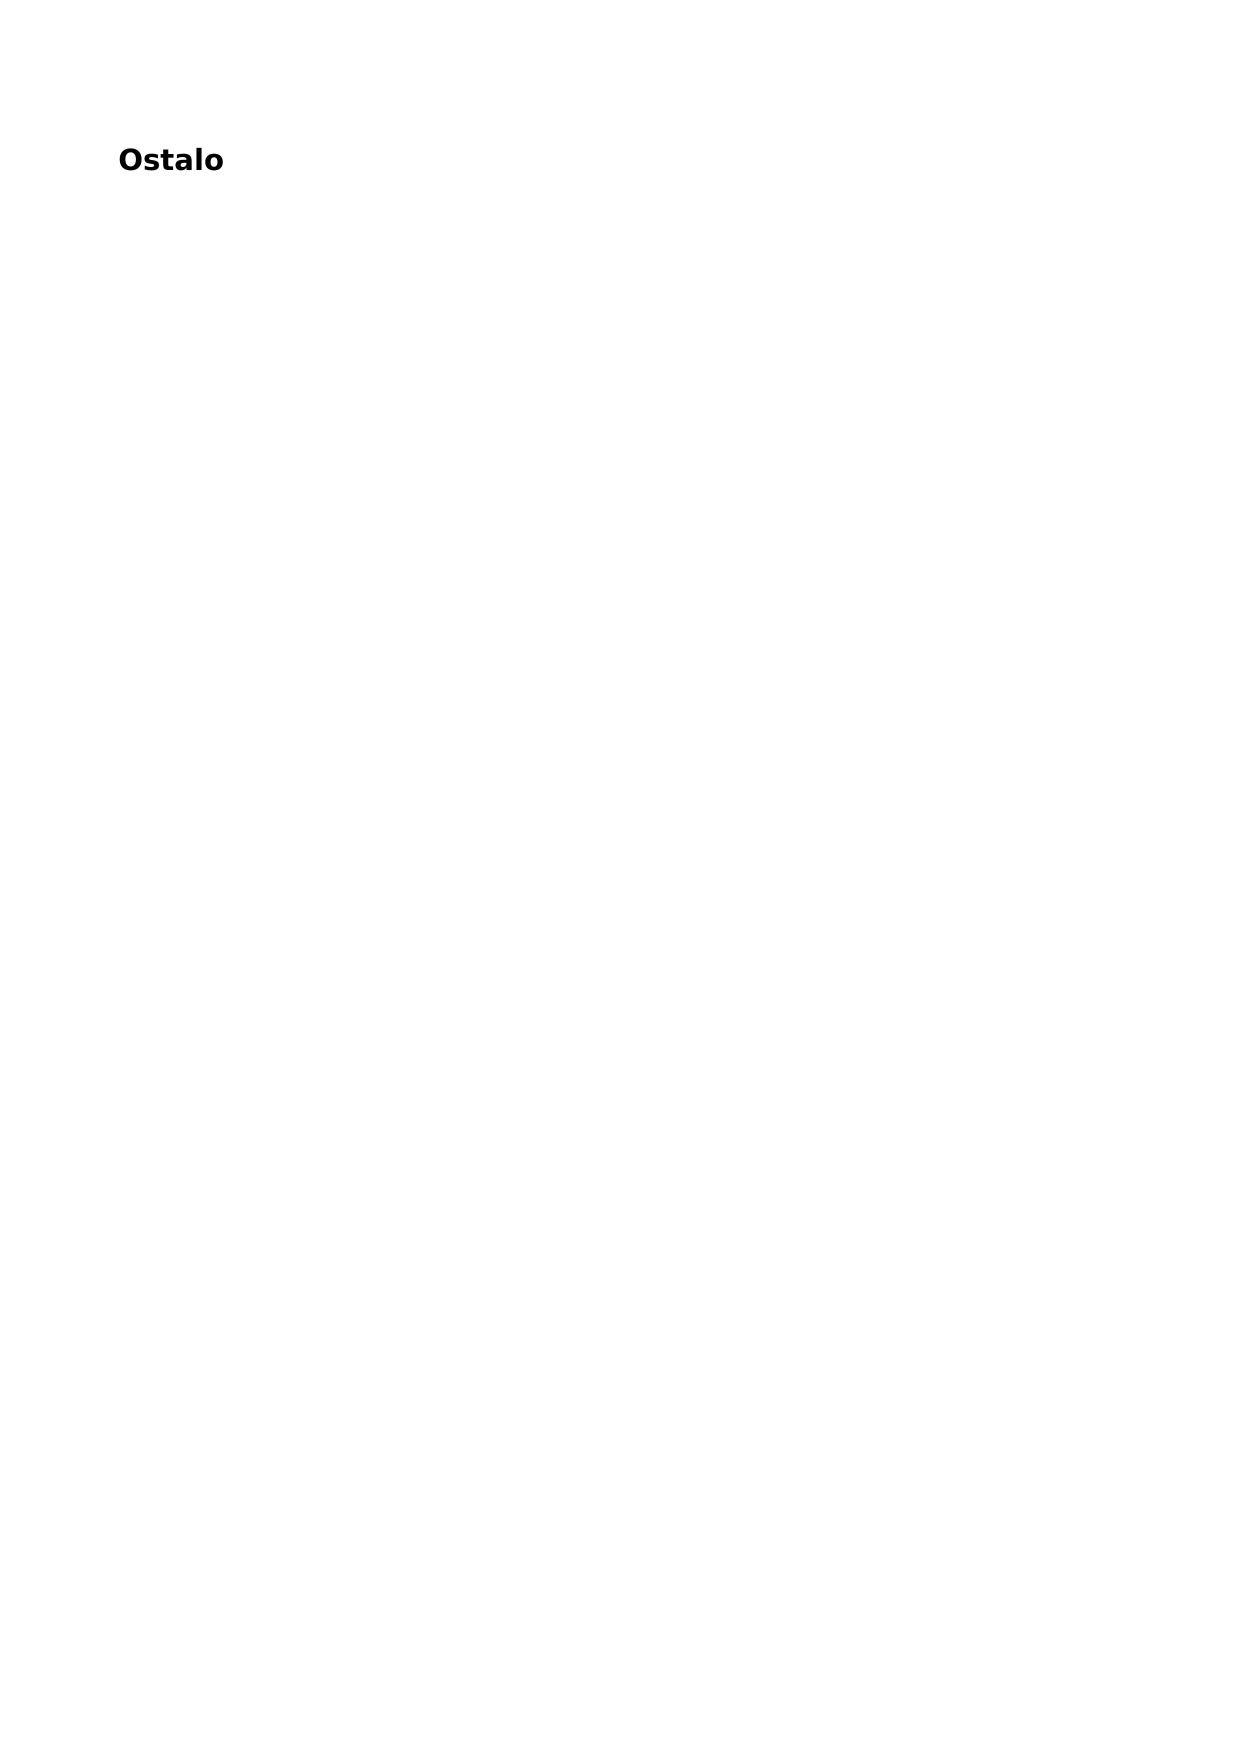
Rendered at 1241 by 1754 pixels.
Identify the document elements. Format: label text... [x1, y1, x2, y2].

subtitle Ostalo [118, 143, 1122, 177]
